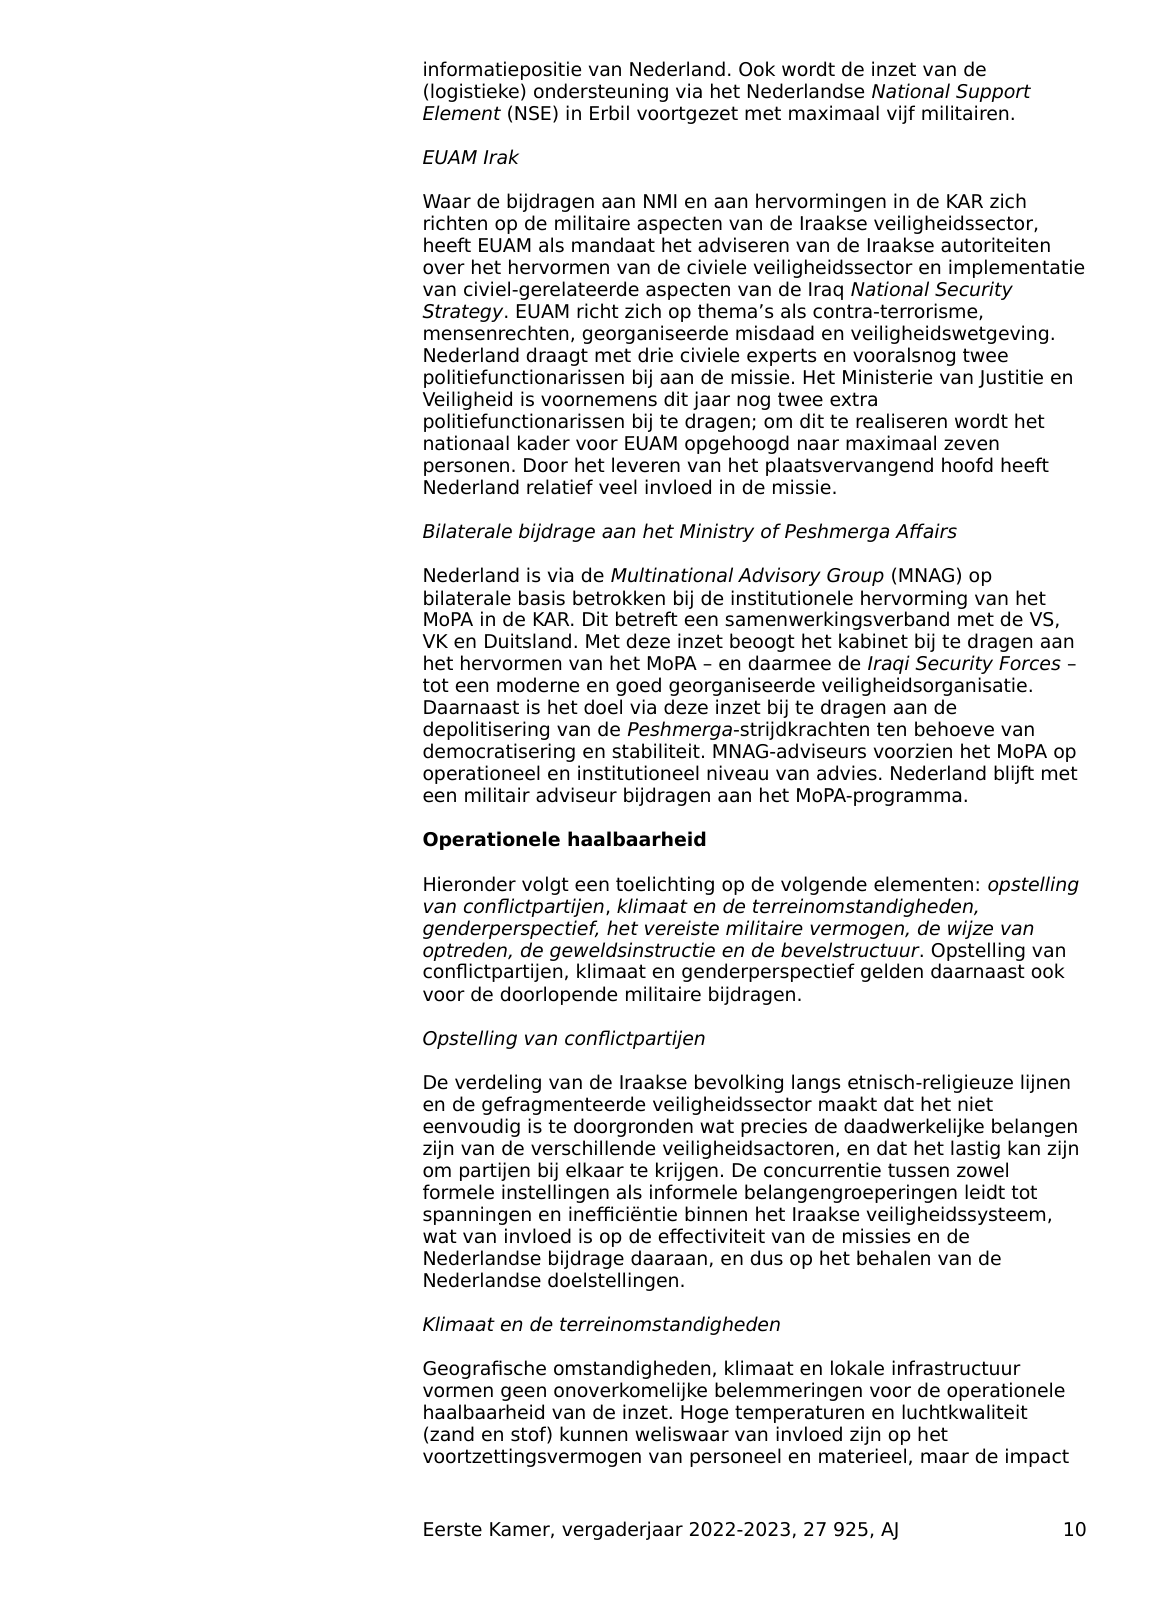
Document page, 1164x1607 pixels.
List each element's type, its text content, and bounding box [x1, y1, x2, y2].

text Geografische omstandigheden, klimaat en lokale infrastructuur vormen geen onoverkomelijke belemmeringen voor de operationele haalbaarheid van de inzet. Hoge temperaturen en luchtkwaliteit (zand en stof) kunnen weliswaar van invloed zijn op het voortzettingsvermogen van personeel en materieel, maar de impact [422, 1358, 1087, 1468]
subtitle Bilaterale bijdrage aan het Ministry of Peshmerga Affairs [422, 521, 1087, 543]
text informatiepositie van Nederland. Ook wordt de inzet van de (logistieke) ondersteuning via het Nederlandse National Support Element (NSE) in Erbil voortgezet met maximaal vijf militairen. [422, 59, 1087, 125]
text Hieronder volgt een toelichting op de volgende elementen: opstelling van conflictpartijen, klimaat en de terreinomstandigheden, genderperspectief, het vereiste militaire vermogen, de wijze van optreden, de geweldsinstructie en de bevelstructuur. Opstelling van conflictpartijen, klimaat en genderperspectief gelden daarnaast ook voor de doorlopende militaire bijdragen. [422, 873, 1087, 1005]
subtitle Opstelling van conflictpartijen [422, 1028, 1087, 1049]
text De verdeling van de Iraakse bevolking langs etnisch-religieuze lijnen en de gefragmenteerde veiligheidssector maakt dat het niet eenvoudig is te doorgronden wat precies de daadwerkelijke belangen zijn van de verschillende veiligheidsactoren, en dat het lastig kan zijn om partijen bij elkaar te krijgen. De concurrentie tussen zowel formele instellingen als informele belangengroeperingen leidt tot spanningen en inefficiëntie binnen het Iraakse veiligheidssysteem, wat van invloed is op de effectiviteit van de missies en de Nederlandse bijdrage daaraan, en dus op het behalen van de Nederlandse doelstellingen. [422, 1072, 1087, 1292]
text Nederland is via de Multinational Advisory Group (MNAG) op bilaterale basis betrokken bij de institutionele hervorming van het MoPA in de KAR. Dit betreft een samenwerkingsverband met de VS, VK en Duitsland. Met deze inzet beoogt het kabinet bij te dragen aan het hervormen van het MoPA – en daarmee de Iraqi Security Forces – tot een moderne en goed georganiseerde veiligheidsorganisatie. Daarnaast is het doel via deze inzet bij te dragen aan de depolitisering van de Peshmerga-strijdkrachten ten behoeve van democratisering en stabiliteit. MNAG-adviseurs voorzien het MoPA op operationeel en institutioneel niveau van advies. Nederland blijft met een militair adviseur bijdragen aan het MoPA-programma. [422, 565, 1087, 807]
subtitle Klimaat en de terreinomstandigheden [422, 1314, 1087, 1336]
subtitle Operationele haalbaarheid [422, 829, 1087, 851]
text Waar de bijdragen aan NMI en aan hervormingen in de KAR zich richten op de militaire aspecten van de Iraakse veiligheidssector, heeft EUAM als mandaat het adviseren van de Iraakse autoriteiten over het hervormen van de civiele veiligheidssector en implementatie van civiel-gerelateerde aspecten van de Iraq National Security Strategy. EUAM richt zich op thema’s als contra-terrorisme, mensenrechten, georganiseerde misdaad en veiligheidswetgeving. Nederland draagt met drie civiele experts en vooralsnog twee politiefunctionarissen bij aan de missie. Het Ministerie van Justitie en Veiligheid is voornemens dit jaar nog twee extra politiefunctionarissen bij te dragen; om dit te realiseren wordt het nationaal kader voor EUAM opgehoogd naar maximaal zeven personen. Door het leveren van het plaatsvervangend hoofd heeft Nederland relatief veel invloed in de missie. [422, 191, 1087, 499]
subtitle EUAM Irak [422, 147, 1087, 169]
